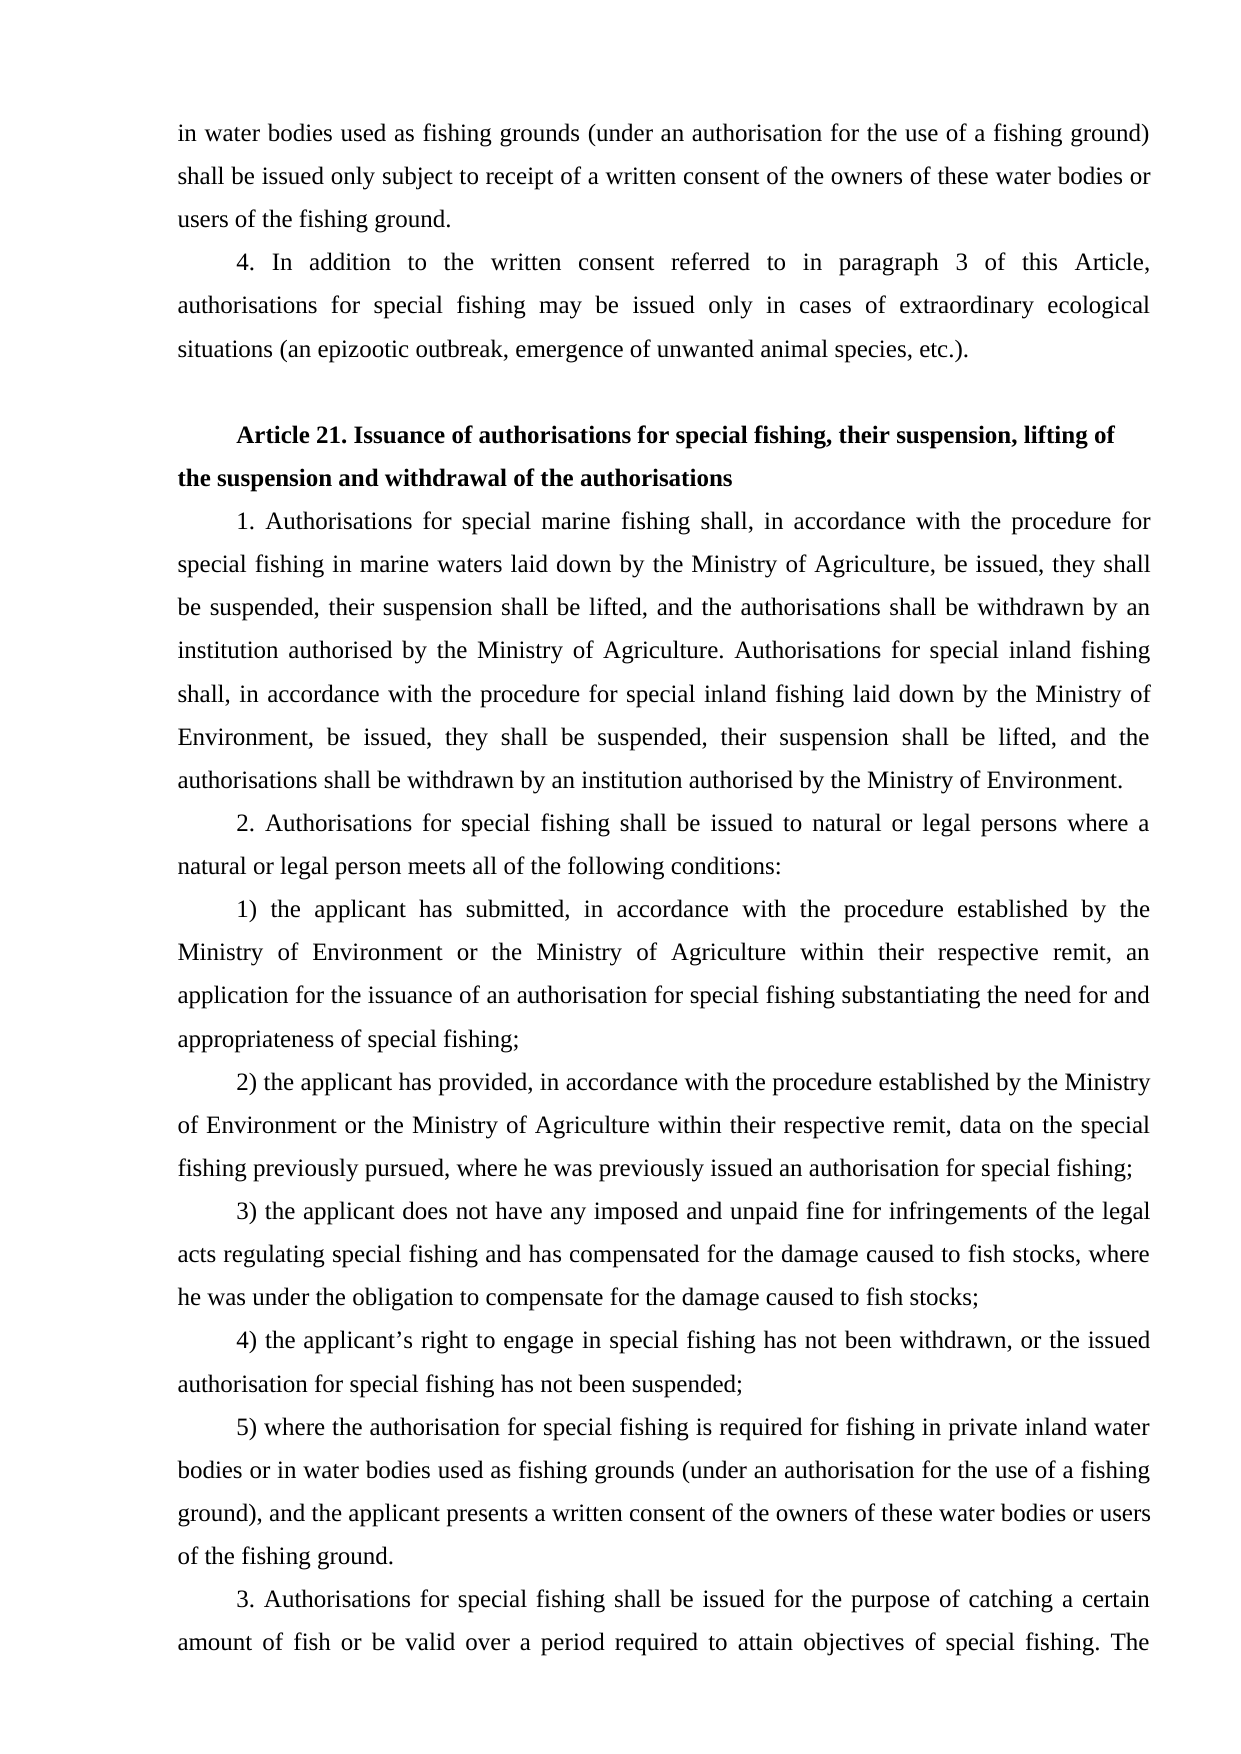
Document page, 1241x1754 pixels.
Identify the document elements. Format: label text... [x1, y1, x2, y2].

text 3. Authorisations for special fishing shall be issued for the purpose of catching a certain amount of fish or be valid over a period required to attain objectives of special fishing. The [177, 1584, 1152, 1656]
text Article 21. Issuance of authorisations for special fishing, their suspension, lifting of the suspension and withdrawal of the authorisations [177, 420, 1152, 492]
text 4. In addition to the written consent referred to in paragraph 3 of this Article, authorisations for special fishing may be issued only in cases of extraordinary ecological situations (an epizootic outbreak, emergence of unwanted animal species, etc.). [177, 247, 1152, 362]
text 3) the applicant does not have any imposed and unpaid fine for infringements of the legal acts regulating special fishing and has compensated for the damage caused to fish stocks, where he was under the obligation to compensate for the damage caused to fish stocks; [177, 1196, 1152, 1311]
text 5) where the authorisation for special fishing is required for fishing in private inland water bodies or in water bodies used as fishing grounds (under an authorisation for the use of a fishing ground), and the applicant presents a written consent of the owners of these water bodies or users of the fishing ground. [177, 1412, 1152, 1570]
text 4) the applicant’s right to engage in special fishing has not been withdrawn, or the issued authorisation for special fishing has not been suspended; [177, 1326, 1152, 1397]
text 1. Authorisations for special marine fishing shall, in accordance with the procedure for special fishing in marine waters laid down by the Ministry of Agriculture, be issued, they shall be suspended, their suspension shall be lifted, and the authorisations shall be withdrawn by an institution authorised by the Ministry of Agriculture. Authorisations for special inland fishing shall, in accordance with the procedure for special inland fishing laid down by the Ministry of Environment, be issued, they shall be suspended, their suspension shall be lifted, and the authorisations shall be withdrawn by an institution authorised by the Ministry of Environment. [177, 506, 1152, 794]
text in water bodies used as fishing grounds (under an authorisation for the use of a fishing ground) shall be issued only subject to receipt of a written consent of the owners of these water bodies or users of the fishing ground. [177, 118, 1152, 233]
text 1) the applicant has submitted, in accordance with the procedure established by the Ministry of Environment or the Ministry of Agriculture within their respective remit, an application for the issuance of an authorisation for special fishing substantiating the need for and appropriateness of special fishing; [177, 894, 1152, 1052]
text 2) the applicant has provided, in accordance with the procedure established by the Ministry of Environment or the Ministry of Agriculture within their respective remit, data on the special fishing previously pursued, where he was previously issued an authorisation for special fishing; [177, 1067, 1152, 1182]
text 2. Authorisations for special fishing shall be issued to natural or legal persons where a natural or legal person meets all of the following conditions: [177, 808, 1152, 880]
